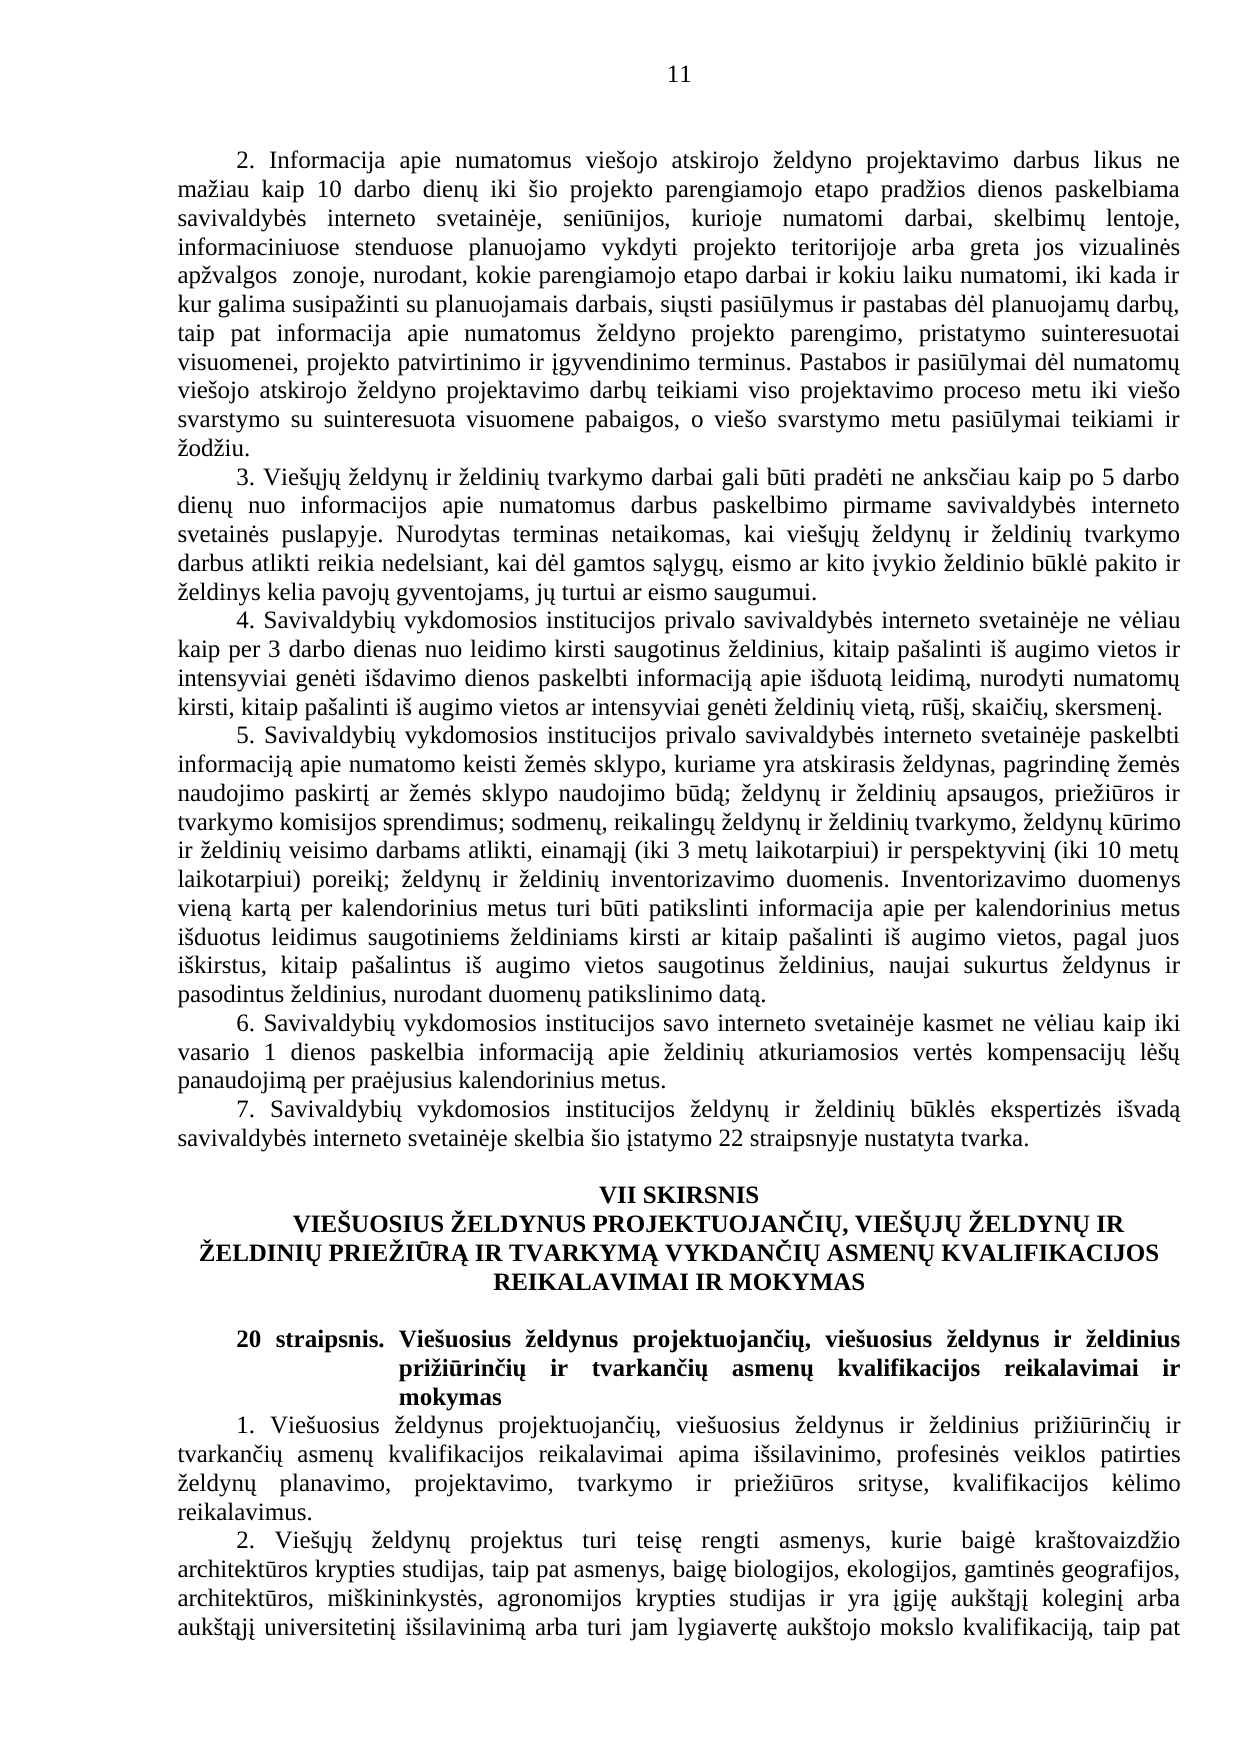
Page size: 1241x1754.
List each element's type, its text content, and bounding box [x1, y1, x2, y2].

text 7. Savivaldybių vykdomosios institucijos želdynų ir želdinių būklės ekspertizės išvadą savivaldybės interneto svetainėje skelbia šio įstatymo 22 straipsnyje nustatyta tvarka. [177, 1094, 1181, 1152]
text 6. Savivaldybių vykdomosios institucijos savo interneto svetainėje kasmet ne vėliau kaip iki vasario 1 dienos paskelbia informaciją apie želdinių atkuriamosios vertės kompensacijų lėšų panaudojimą per praėjusius kalendorinius metus. [177, 1008, 1181, 1094]
text 2. Informacija apie numatomus viešojo atskirojo želdyno projektavimo darbus likus ne mažiau kaip 10 darbo dienų iki šio projekto parengiamojo etapo pradžios dienos paskelbiama savivaldybės interneto svetainėje, seniūnijos, kurioje numatomi darbai, skelbimų lentoje, informaciniuose stenduose planuojamo vykdyti projekto teritorijoje arba greta jos vizualinės apžvalgos zonoje, nurodant, kokie parengiamojo etapo darbai ir kokiu laiku numatomi, iki kada ir kur galima susipažinti su planuojamais darbais, siųsti pasiūlymus ir pastabas dėl planuojamų darbų, taip pat informacija apie numatomus želdyno projekto parengimo, pristatymo suinteresuotai visuomenei, projekto patvirtinimo ir įgyvendinimo terminus. Pastabos ir pasiūlymai dėl numatomų viešojo atskirojo želdyno projektavimo darbų teikiami viso projektavimo proceso metu iki viešo svarstymo su suinteresuota visuomene pabaigos, o viešo svarstymo metu pasiūlymai teikiami ir žodžiu. [177, 145, 1181, 462]
text VII SKIRSNIS [177, 1180, 1181, 1209]
text VIEŠUOSIUS ŽELDYNUS PROJEKTUOJANČIŲ, VIEŠŲJŲ ŽELDYNŲ IR ŽELDINIŲ PRIEŽIŪRĄ IR TVARKYMĄ VYKDANČIŲ ASMENŲ KVALIFIKACIJOS REIKALAVIMAI IR MOKYMAS [177, 1209, 1181, 1295]
text 3. Viešųjų želdynų ir želdinių tvarkymo darbai gali būti pradėti ne anksčiau kaip po 5 darbo dienų nuo informacijos apie numatomus darbus paskelbimo pirmame savivaldybės interneto svetainės puslapyje. Nurodytas terminas netaikomas, kai viešųjų želdynų ir želdinių tvarkymo darbus atlikti reikia nedelsiant, kai dėl gamtos sąlygų, eismo ar kito įvykio želdinio būklė pakito ir želdinys kelia pavojų gyventojams, jų turtui ar eismo saugumui. [177, 462, 1181, 605]
text 1. Viešuosius želdynus projektuojančių, viešuosius želdynus ir želdinius prižiūrinčių ir tvarkančių asmenų kvalifikacijos reikalavimai apima išsilavinimo, profesinės veiklos patirties želdynų planavimo, projektavimo, tvarkymo ir priežiūros srityse, kvalifikacijos kėlimo reikalavimus. [177, 1410, 1181, 1525]
text 2. Viešųjų želdynų projektus turi teisę rengti asmenys, kurie baigė kraštovaizdžio architektūros krypties studijas, taip pat asmenys, baigę biologijos, ekologijos, gamtinės geografijos, architektūros, miškininkystės, agronomijos krypties studijas ir yra įgiję aukštąjį koleginį arba aukštąjį universitetinį išsilavinimą arba turi jam lygiavertę aukštojo mokslo kvalifikaciją, taip pat [177, 1525, 1181, 1640]
text 20 straipsnis. Viešuosius želdynus projektuojančių, viešuosius želdynus ir želdinius prižiūrinčių ir tvarkančių asmenų kvalifikacijos reikalavimai ir mokymas [236, 1324, 1181, 1410]
text 5. Savivaldybių vykdomosios institucijos privalo savivaldybės interneto svetainėje paskelbti informaciją apie numatomo keisti žemės sklypo, kuriame yra atskirasis želdynas, pagrindinę žemės naudojimo paskirtį ar žemės sklypo naudojimo būdą; želdynų ir želdinių apsaugos, priežiūros ir tvarkymo komisijos sprendimus; sodmenų, reikalingų želdynų ir želdinių tvarkymo, želdynų kūrimo ir želdinių veisimo darbams atlikti, einamąjį (iki 3 metų laikotarpiui) ir perspektyvinį (iki 10 metų laikotarpiui) poreikį; želdynų ir želdinių inventorizavimo duomenis. Inventorizavimo duomenys vieną kartą per kalendorinius metus turi būti patikslinti informacija apie per kalendorinius metus išduotus leidimus saugotiniems želdiniams kirsti ar kitaip pašalinti iš augimo vietos, pagal juos iškirstus, kitaip pašalintus iš augimo vietos saugotinus želdinius, naujai sukurtus želdynus ir pasodintus želdinius, nurodant duomenų patikslinimo datą. [177, 720, 1181, 1008]
text 4. Savivaldybių vykdomosios institucijos privalo savivaldybės interneto svetainėje ne vėliau kaip per 3 darbo dienas nuo leidimo kirsti saugotinus želdinius, kitaip pašalinti iš augimo vietos ir intensyviai genėti išdavimo dienos paskelbti informaciją apie išduotą leidimą, nurodyti numatomų kirsti, kitaip pašalinti iš augimo vietos ar intensyviai genėti želdinių vietą, rūšį, skaičių, skersmenį. [177, 605, 1181, 720]
